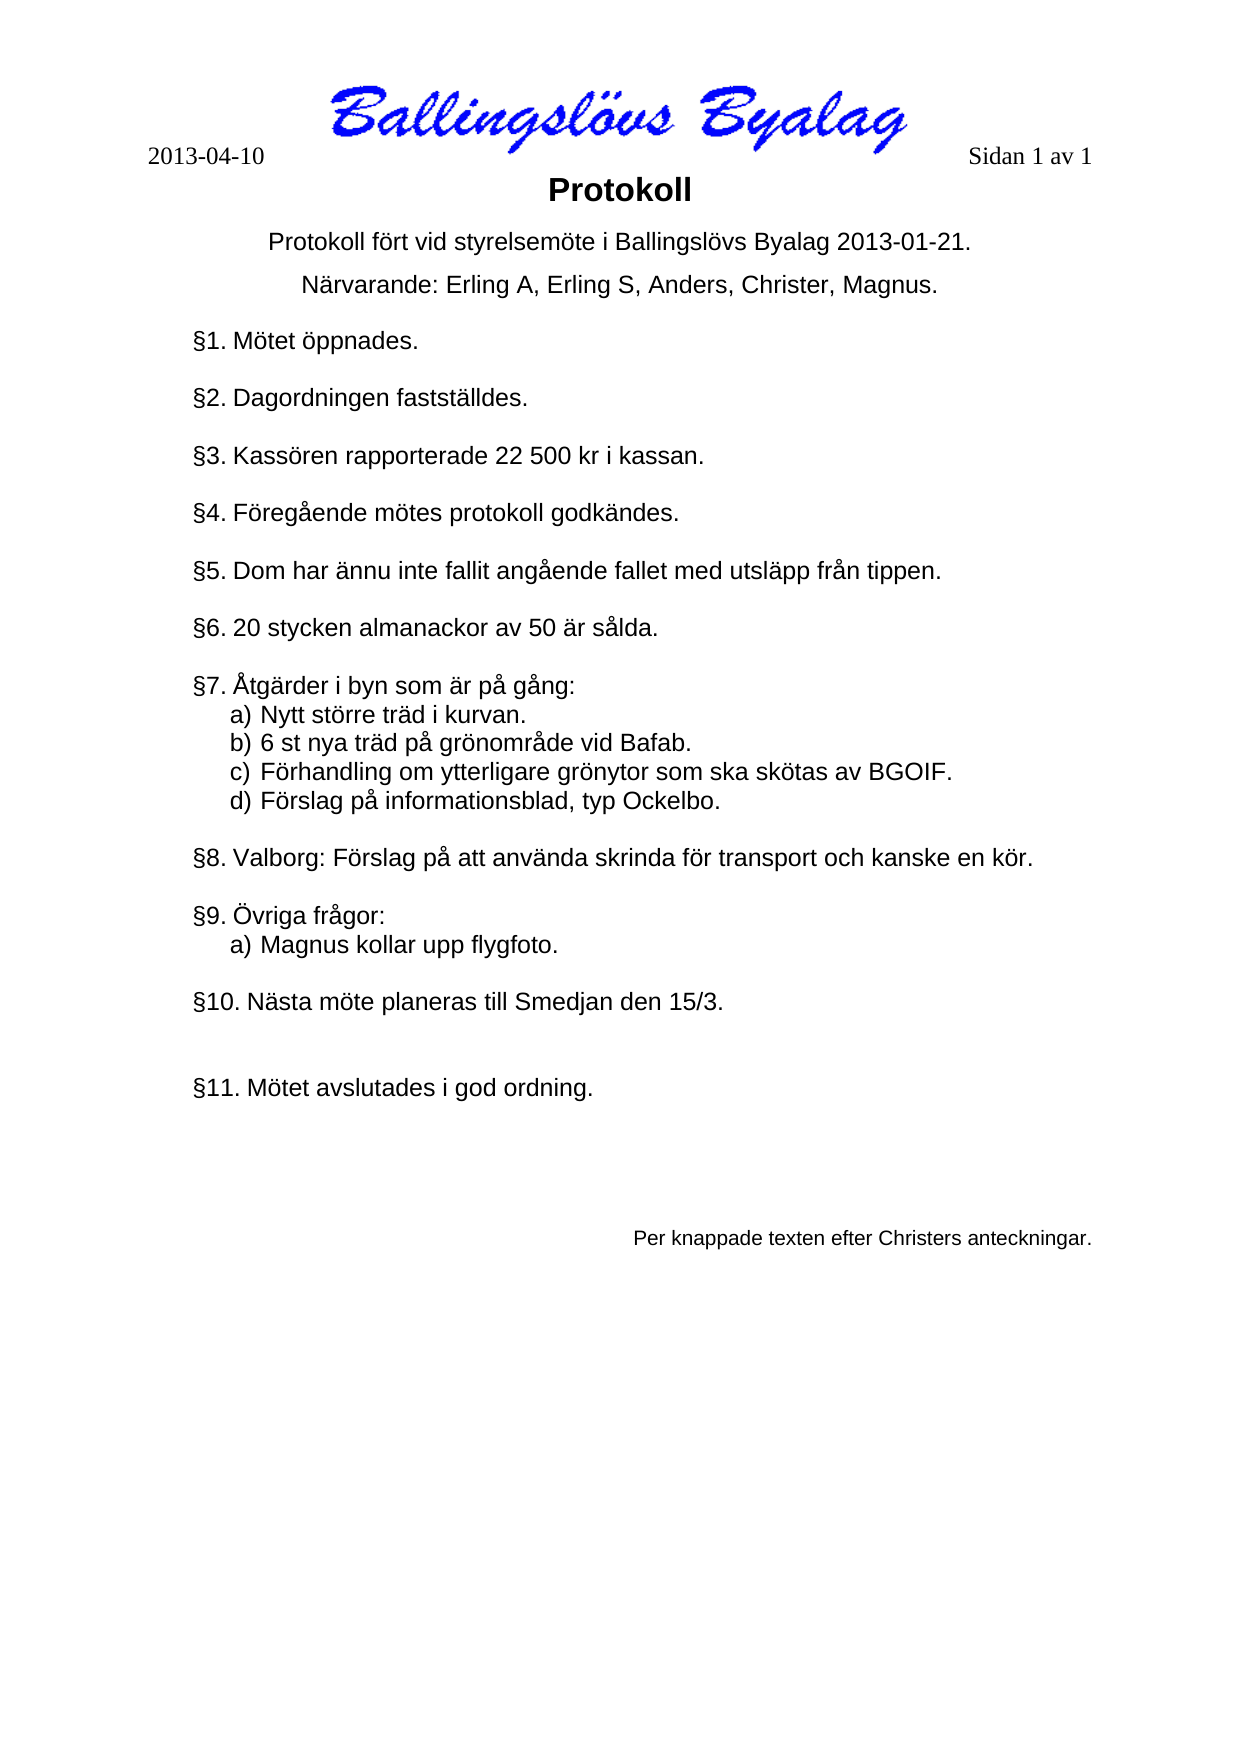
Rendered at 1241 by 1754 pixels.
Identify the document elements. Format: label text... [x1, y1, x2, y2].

text Protokoll fört vid styrelsemöte i Ballingslövs Byalag 2013-01-21. Närvarande: Erling A, Erling S, Anders, Christer, Magnus. [148, 227, 1092, 299]
list Mötet avslutades i god ordning. [185, 1073, 1092, 1102]
list Mötet öppnades. [185, 326, 1092, 383]
list Dom har ännu inte fallit angående fallet med utsläpp från tippen. [185, 556, 1092, 613]
list Nytt större träd i kurvan. [223, 700, 1092, 728]
list Övriga frågor: [185, 901, 1092, 930]
subtitle Protokoll [148, 169, 1092, 208]
picture [329, 82, 912, 156]
list Nästa möte planeras till Smedjan den 15/3. [185, 987, 1092, 1059]
list Förhandling om ytterligare grönytor som ska skötas av BGOIF. [223, 757, 1092, 786]
list Föregående mötes protokoll godkändes. [185, 498, 1092, 556]
text Per knappade texten efter Christers anteckningar. [148, 1226, 1092, 1250]
list Magnus kollar upp flygfoto. [223, 930, 1092, 987]
list Kassören rapporterade 22 500 kr i kassan. [185, 441, 1092, 498]
list Förslag på informationsblad, typ Ockelbo. [223, 786, 1092, 843]
list Åtgärder i byn som är på gång: [185, 671, 1092, 700]
list Dagordningen fastställdes. [185, 383, 1092, 441]
list 6 st nya träd på grönområde vid Bafab. [223, 728, 1092, 757]
list 20 stycken almanackor av 50 är sålda. [185, 613, 1092, 671]
list Valborg: Förslag på att använda skrinda för transport och kanske en kör. [185, 843, 1092, 901]
